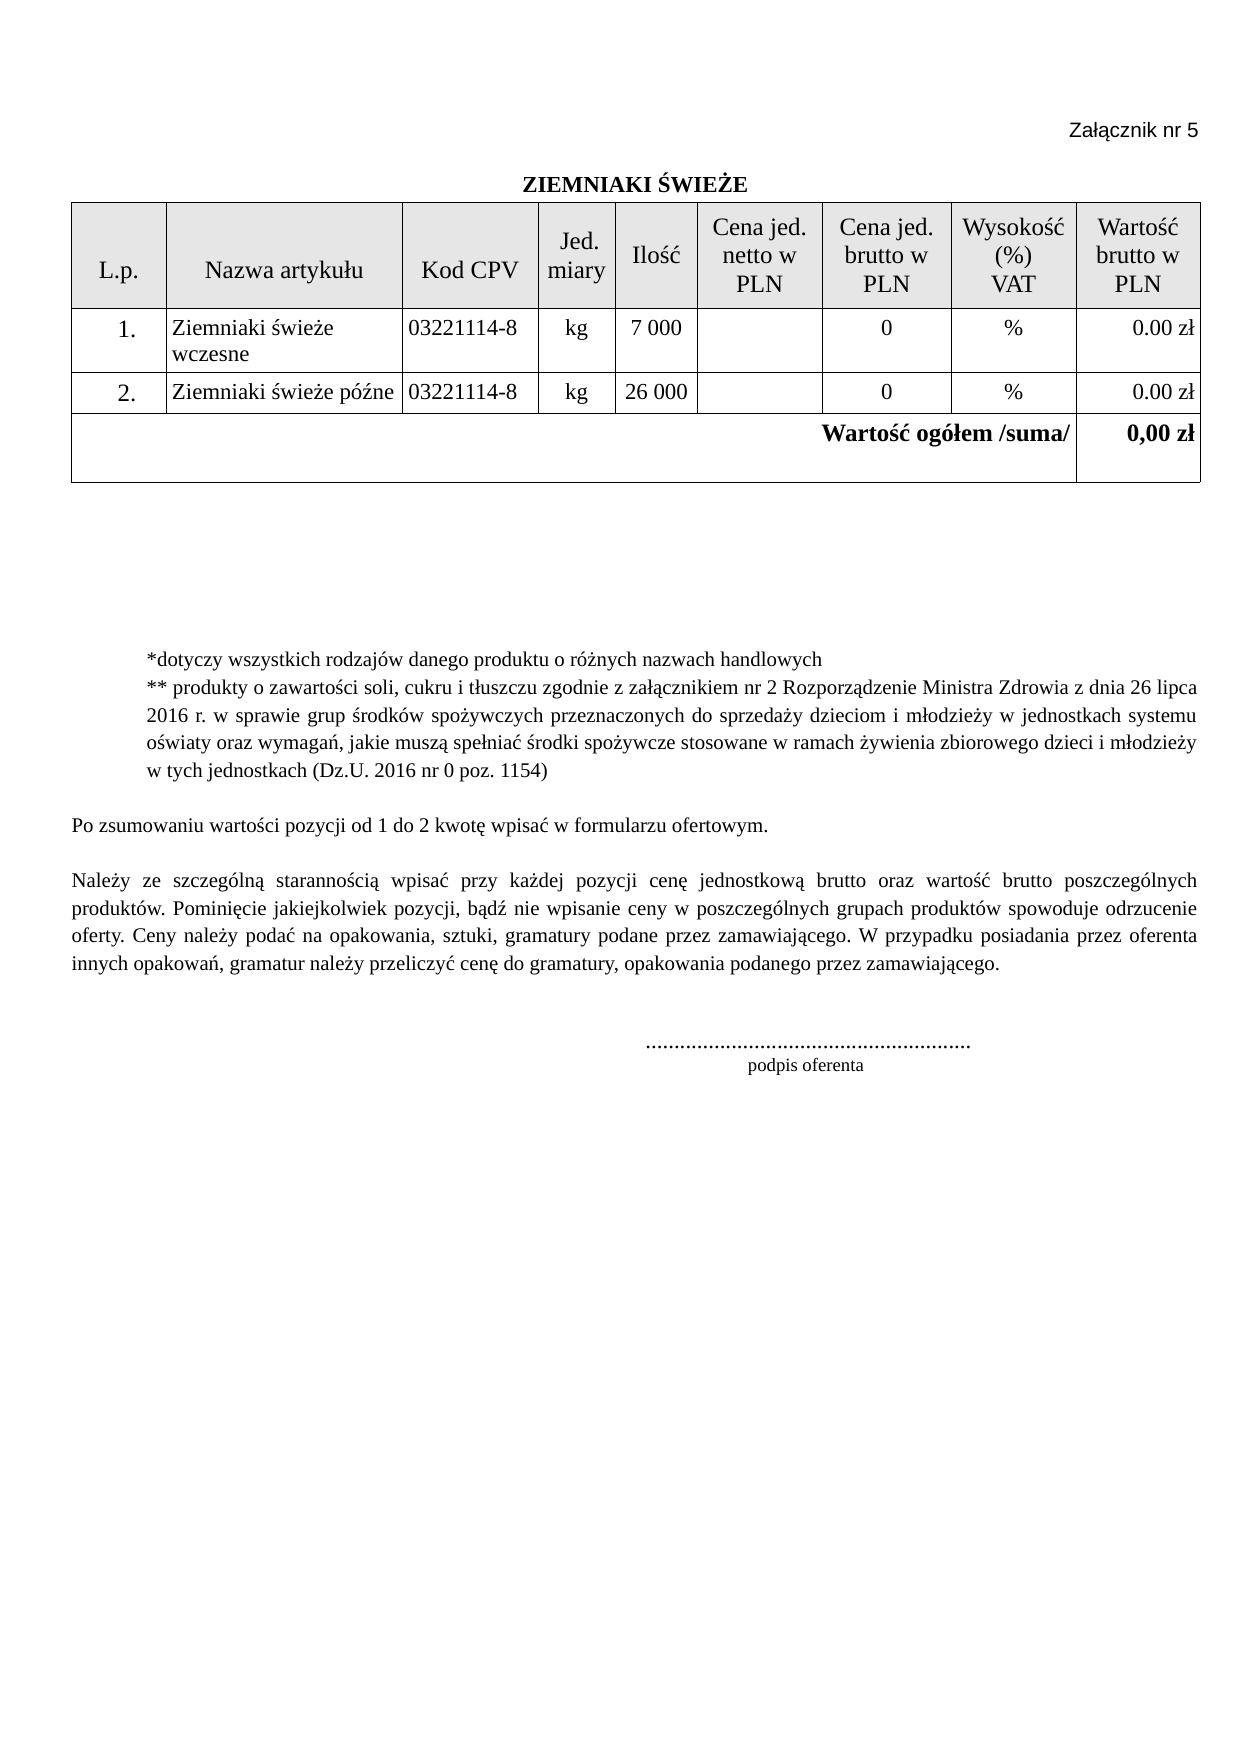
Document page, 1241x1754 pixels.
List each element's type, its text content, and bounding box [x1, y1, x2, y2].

table_cell 0 [823, 309, 951, 372]
table_cell Ziemniaki świeże wczesne [167, 309, 402, 372]
table_cell % [952, 373, 1076, 413]
list *dotyczy wszystkich rodzajów danego produktu o różnych nazwach handlowych [109, 647, 1198, 671]
table_cell [698, 309, 822, 372]
table_cell [72, 373, 166, 413]
text Należy ze szczególną starannością wpisać przy każdej pozycji cenę jednostkową brutto oraz wartość brutto poszczególnych produktów. Pominięcie jakiejkolwiek pozycji, bądź nie wpisanie ceny w poszczególnych grupach produktów spowoduje odrzucenie oferty. Ceny należy podać na opakowania, sztuki, gramatury podane przez zamawiającego. W przypadku posiadania przez oferenta innych opakowań, gramatur należy przeliczyć cenę do gramatury, opakowania podanego przez zamawiającego. [71, 868, 1198, 975]
table_header Wartość brutto w PLN [1077, 203, 1200, 308]
table_header Nazwa artykułu [167, 203, 402, 308]
table_cell 03221114-8 [403, 309, 538, 372]
table_header Jed. miary [539, 203, 615, 308]
table_cell 7 000 [616, 309, 697, 372]
table_cell 0 [823, 373, 951, 413]
text ZIEMNIAKI ŚWIEŻE [71, 172, 1198, 198]
text ......................................................... [639, 1027, 972, 1054]
table_cell kg [539, 309, 615, 372]
table_header Wysokość (%) VAT [952, 203, 1076, 308]
table_header L.p. [72, 203, 166, 308]
table_header Ilość [616, 203, 697, 308]
table_cell 0,00 zł [1077, 414, 1200, 482]
table_cell % [952, 309, 1076, 372]
text podpis oferenta [639, 1054, 972, 1075]
text Po zsumowaniu wartości pozycji od 1 do 2 kwotę wpisać w formularzu ofertowym. [71, 813, 1198, 837]
table_header Cena jed. brutto w PLN [823, 203, 951, 308]
table_cell Wartość ogółem /suma/ [72, 414, 1076, 482]
table_cell kg [539, 373, 615, 413]
table_cell 0,00 zł [1077, 373, 1200, 413]
table_cell [698, 373, 822, 413]
table_header Cena jed. netto w PLN [698, 203, 822, 308]
list ** produkty o zawartości soli, cukru i tłuszczu zgodnie z załącznikiem nr 2 Rozporządzenie Ministra Zdrowia z dnia 26 lipca 2016 r. w sprawie grup środków spożywczych przeznaczonych do sprzedaży dzieciom i młodzieży w jednostkach systemu oświaty oraz wymagań, jakie muszą spełniać środki spożywcze stosowane w ramach żywienia zbiorowego dzieci i młodzieży w tych jednostkach (Dz.U. 2016 nr 0 poz. 1154) [109, 675, 1198, 782]
table_cell 26 000 [616, 373, 697, 413]
table_cell [72, 309, 166, 372]
table_cell Ziemniaki świeże późne [167, 373, 402, 413]
table_cell 03221114-8 [403, 373, 538, 413]
table_cell 0,00 zł [1077, 309, 1200, 372]
table_header Kod CPV [403, 203, 538, 308]
